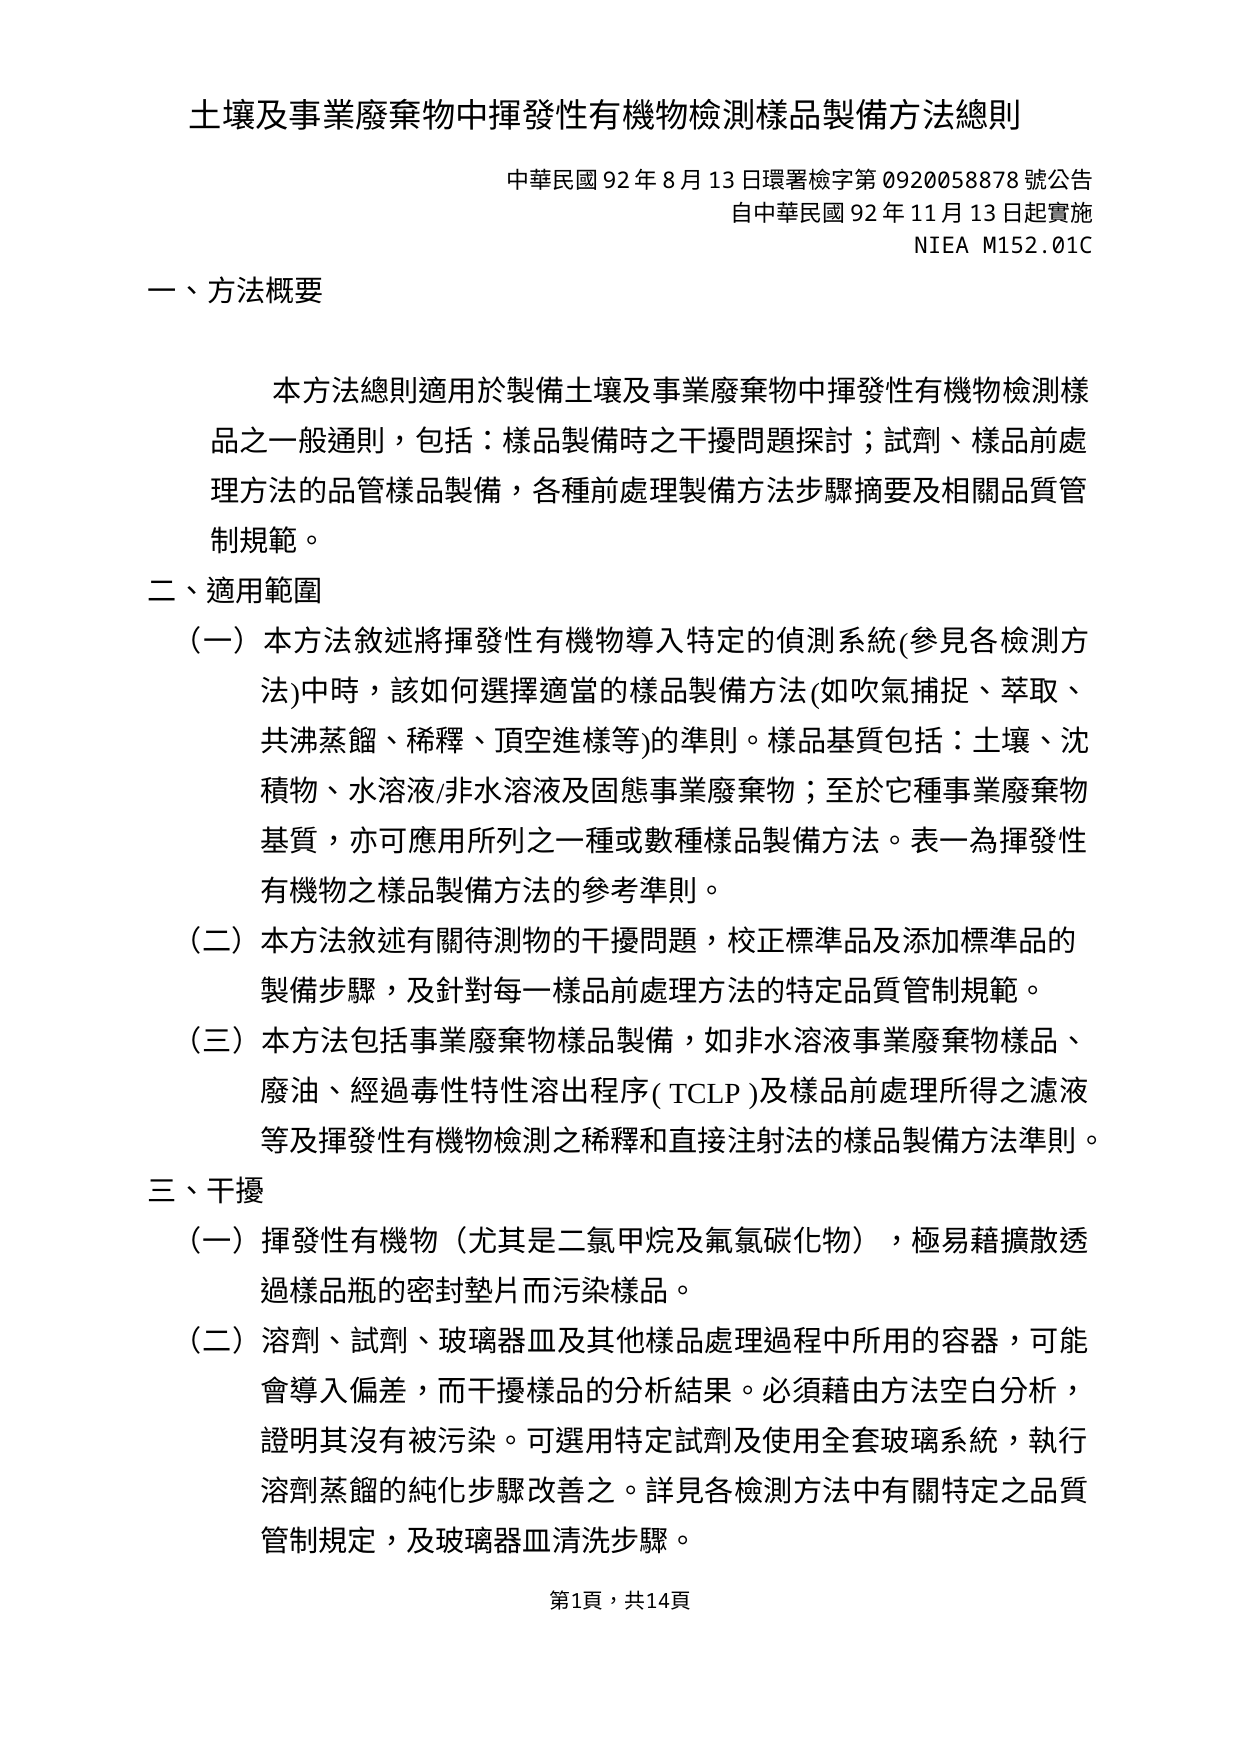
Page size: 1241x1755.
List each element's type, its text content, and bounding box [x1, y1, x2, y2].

text （一）本方法敘述將揮發性有機物導入特定的偵測系統(參見各檢測方法)中時，該如何選擇適當的樣品製備方法(如吹氣捕捉、萃取、共沸蒸餾、稀釋、頂空進樣等)的準則。樣品基質包括：土壤、沈積物、水溶液/非水溶液及固態事業廢棄物；至於它種事業廢棄物基質，亦可應用所列之一種或數種樣品製備方法。表一為揮發性有機物之樣品製備方法的參考準則。 [173, 610, 1090, 910]
text （一）揮發性有機物（尤其是二氯甲烷及氟氯碳化物），極易藉擴散透過樣品瓶的密封墊片而污染樣品。 [173, 1210, 1090, 1310]
text （二）本方法敘述有關待測物的干擾問題，校正標準品及添加標準品的製備步驟，及針對每一樣品前處理方法的特定品質管制規範。 [173, 910, 1078, 1010]
text 二、適用範圍 [148, 560, 1078, 610]
list 方法概要 [148, 260, 1090, 310]
text 中華民國92年8月13日環署檢字第0920058878號公告 [207, 162, 1093, 195]
text 自中華民國92年11月13日起實施 [207, 195, 1093, 228]
text 本方法總則適用於製備土壤及事業廢棄物中揮發性有機物檢測樣品之一般通則，包括：樣品製備時之干擾問題探討；試劑、樣品前處理方法的品管樣品製備，各種前處理製備方法步驟摘要及相關品質管制規範。 [210, 360, 1090, 560]
text NIEA M152.01C [207, 228, 1093, 260]
text 土壤及事業廢棄物中揮發性有機物檢測樣品製備方法總則 [148, 89, 1062, 137]
text （二）溶劑、試劑、玻璃器皿及其他樣品處理過程中所用的容器，可能會導入偏差，而干擾樣品的分析結果。必須藉由方法空白分析，證明其沒有被污染。可選用特定試劑及使用全套玻璃系統，執行溶劑蒸餾的純化步驟改善之。詳見各檢測方法中有關特定之品質管制規定，及玻璃器皿清洗步驟。 [173, 1310, 1090, 1560]
text 三、干擾 [148, 1160, 1090, 1210]
text （三）本方法包括事業廢棄物樣品製備，如非水溶液事業廢棄物樣品、廢油、經過毒性特性溶出程序( TCLP )及樣品前處理所得之濾液等及揮發性有機物檢測之稀釋和直接注射法的樣品製備方法準則。 [173, 1010, 1090, 1160]
